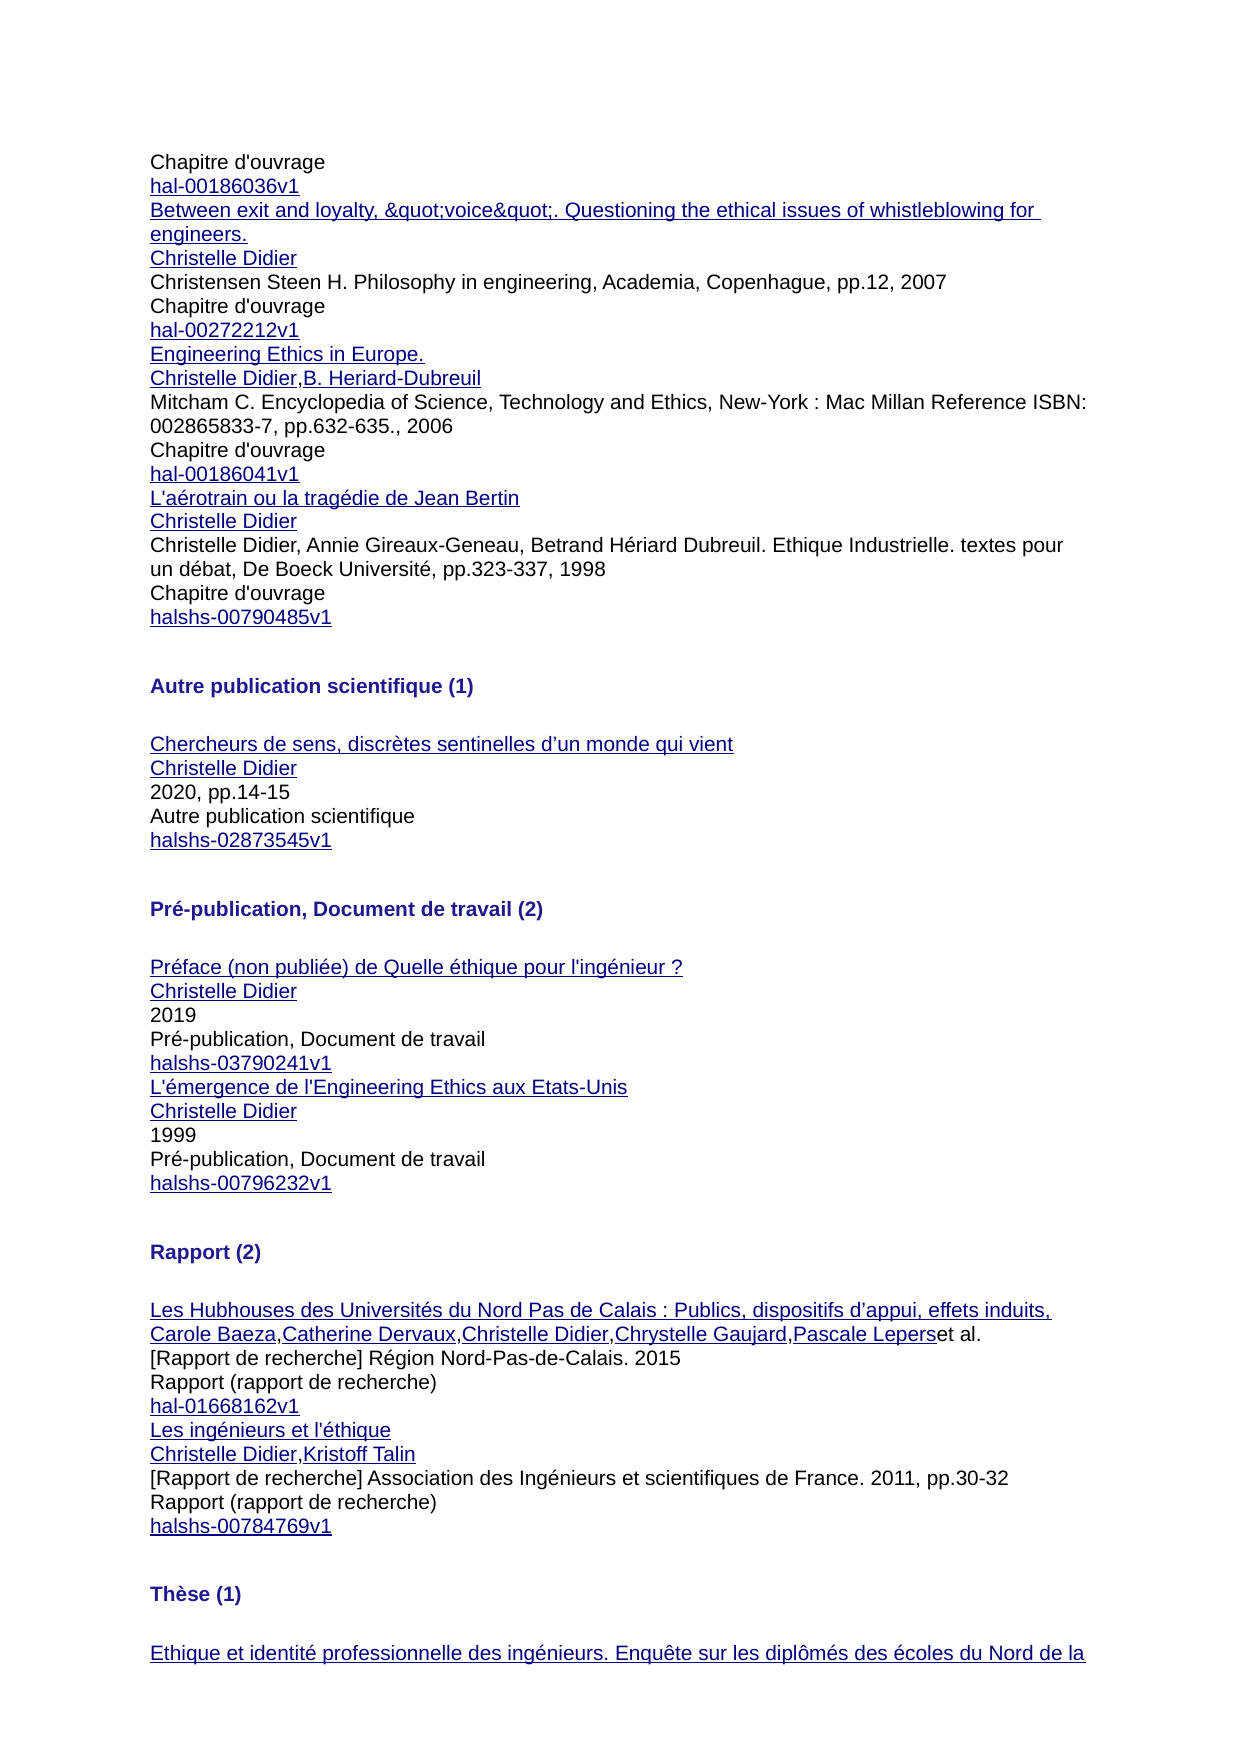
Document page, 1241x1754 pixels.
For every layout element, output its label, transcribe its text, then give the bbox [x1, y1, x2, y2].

table_header Ethique et identité professionnelle des ingénieurs. Enquête sur les diplômés des écoles du Nord de la [150, 1641, 1090, 1664]
table_cell Engineering Ethics in Europe. Christelle Didier,B. Heriard-Dubreuil Mitcham C. Encyclopedia of Science, Technology and Ethics, New-York : Mac Millan Reference ISBN: 002865833-7, pp.632-635., 2006 Chapitre d'ouvrage hal-00186041v1 [150, 342, 1090, 485]
table_cell L'émergence de l'Engineering Ethics aux Etats-Unis Christelle Didier 1999 Pré-publication, Document de travail halshs-00796232v1 [150, 1075, 1090, 1195]
subtitle Thèse (1) [150, 1582, 1090, 1606]
table_header Les Hubhouses des Universités du Nord Pas de Calais : Publics, dispositifs d’appui, effets induits, Carole Baeza,Catherine Dervaux,Christelle Didier,Chrystelle Gaujard,Pascale Leperset al. [Rapport de recherche] Région Nord-Pas-de-Calais. 2015 Rapport (rapport de recherche) hal-01668162v1 [150, 1298, 1090, 1418]
table_cell Between exit and loyalty, &quot;voice&quot;. Questioning the ethical issues of whistleblowing for engineers. Christelle Didier Christensen Steen H. Philosophy in engineering, Academia, Copenhague, pp.12, 2007 Chapitre d'ouvrage hal-00272212v1 [150, 198, 1090, 342]
table_cell L'aérotrain ou la tragédie de Jean Bertin Christelle Didier Christelle Didier, Annie Gireaux-Geneau, Betrand Hériard Dubreuil. Ethique Industrielle. textes pour un débat, De Boeck Université, pp.323-337, 1998 Chapitre d'ouvrage halshs-00790485v1 [150, 485, 1090, 629]
table_cell Les ingénieurs et l'éthique Christelle Didier,Kristoff Talin [Rapport de recherche] Association des Ingénieurs et scientifiques de France. 2011, pp.30-32 Rapport (rapport de recherche) halshs-00784769v1 [150, 1418, 1090, 1537]
table_header Préface (non publiée) de Quelle éthique pour l'ingénieur ? Christelle Didier 2019 Pré-publication, Document de travail halshs-03790241v1 [150, 955, 1090, 1075]
table_cell Chapitre d'ouvrage hal-00186036v1 [150, 150, 1090, 198]
subtitle Pré-publication, Document de travail (2) [150, 897, 1090, 921]
subtitle Rapport (2) [150, 1239, 1090, 1263]
table_header Chercheurs de sens, discrètes sentinelles d’un monde qui vient Christelle Didier 2020, pp.14-15 Autre publication scientifique halshs-02873545v1 [150, 732, 1090, 852]
subtitle Autre publication scientifique (1) [150, 674, 1090, 698]
